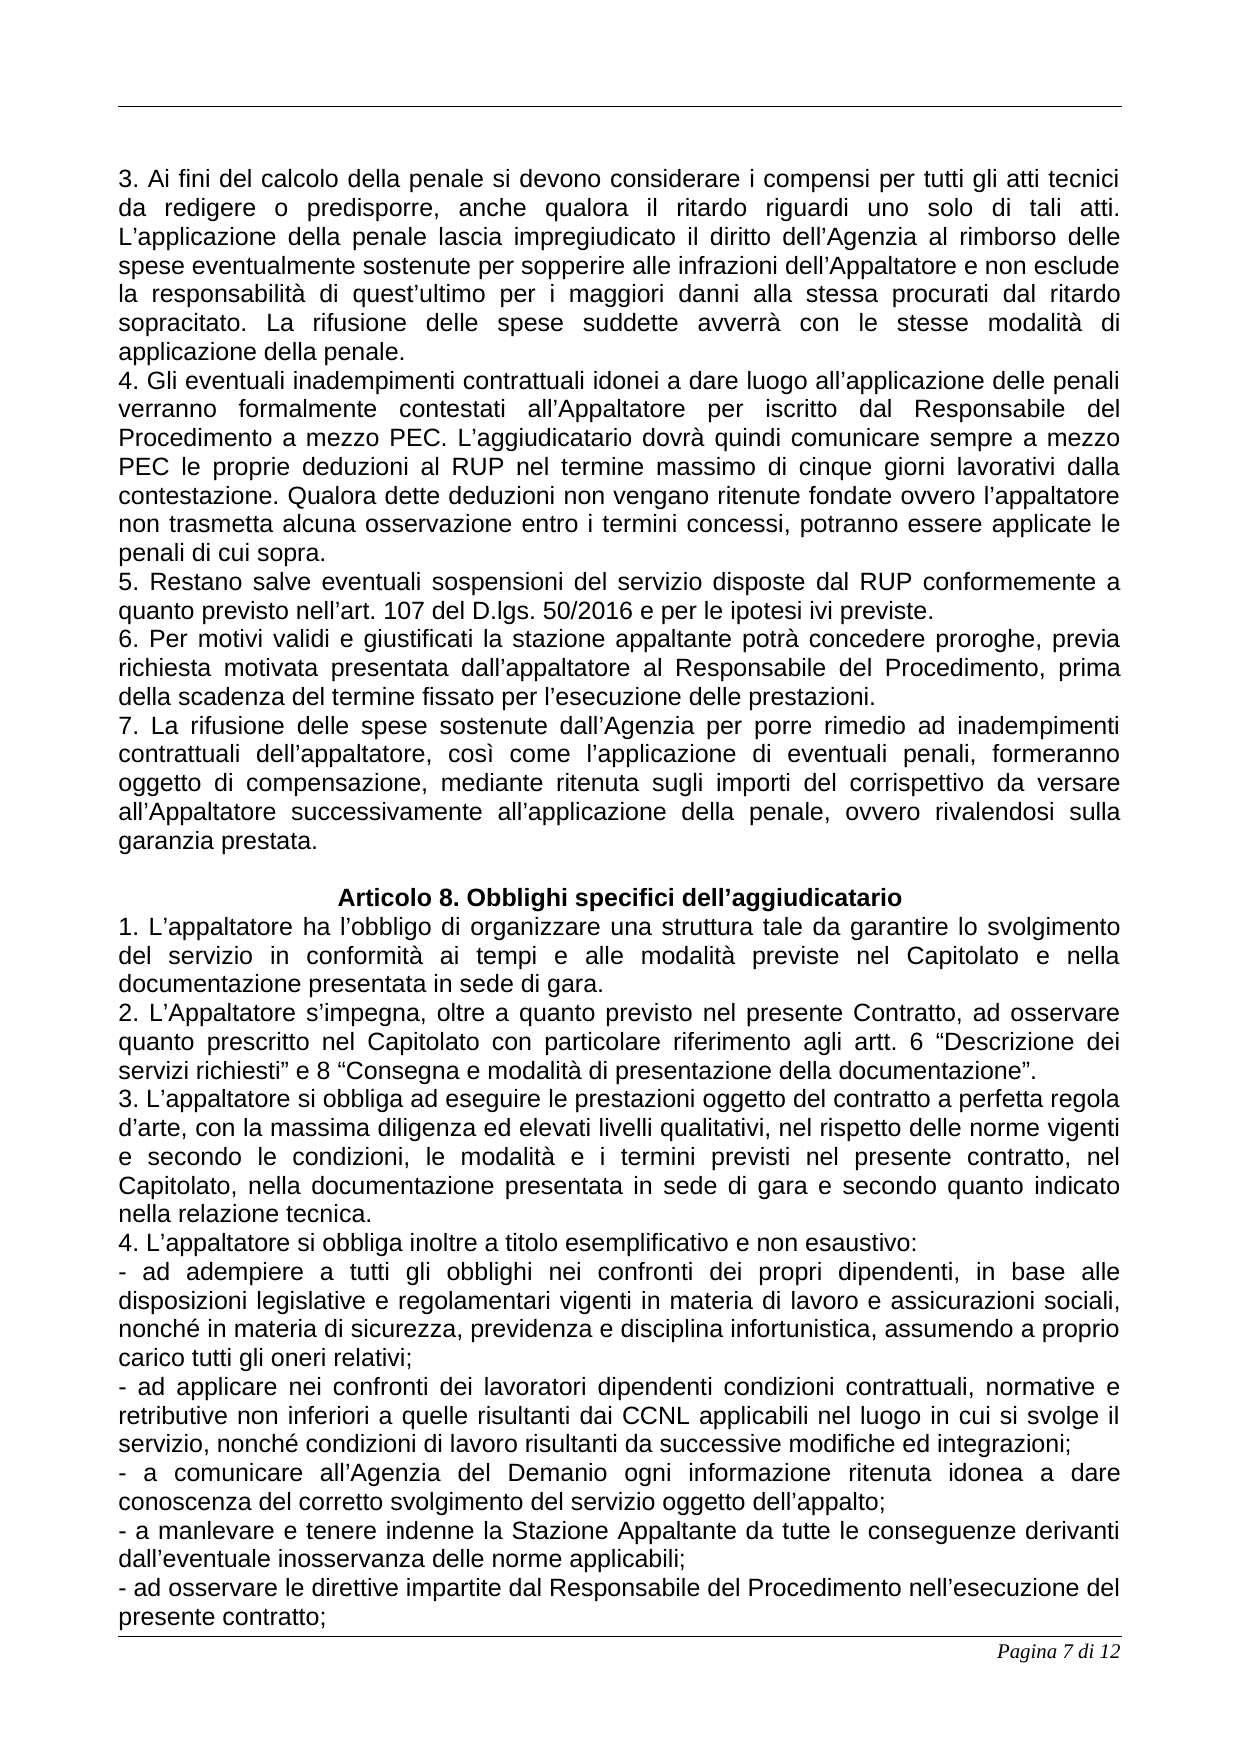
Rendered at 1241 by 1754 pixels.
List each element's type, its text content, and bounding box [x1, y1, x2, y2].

text 4. Gli eventuali inadempimenti contrattuali idonei a dare luogo all’applicazione delle penali verranno formalmente contestati all’Appaltatore per iscritto dal Responsabile del Procedimento a mezzo PEC. L’aggiudicatario dovrà quindi comunicare sempre a mezzo PEC le proprie deduzioni al RUP nel termine massimo di cinque giorni lavorativi dalla contestazione. Qualora dette deduzioni non vengano ritenute fondate ovvero l’appaltatore non trasmetta alcuna osservazione entro i termini concessi, potranno essere applicate le penali di cui sopra. [118, 366, 1122, 567]
text 5. Restano salve eventuali sospensioni del servizio disposte dal RUP conformemente a quanto previsto nell’art. 107 del D.lgs. 50/2016 e per le ipotesi ivi previste. [118, 567, 1122, 624]
text 2. L’Appaltatore s’impegna, oltre a quanto previsto nel presente Contratto, ad osservare quanto prescritto nel Capitolato con particolare riferimento agli artt. 6 “Descrizione dei servizi richiesti” e 8 “Consegna e modalità di presentazione della documentazione”. [118, 998, 1122, 1084]
text - a manlevare e tenere indenne la Stazione Appaltante da tutte le conseguenze derivanti dall’eventuale inosservanza delle norme applicabili; [118, 1516, 1122, 1573]
text - ad osservare le direttive impartite dal Responsabile del Procedimento nell’esecuzione del presente contratto; [118, 1573, 1122, 1631]
text 4. L’appaltatore si obbliga inoltre a titolo esemplificativo e non esaustivo: [118, 1228, 1122, 1257]
text 3. L’appaltatore si obbliga ad eseguire le prestazioni oggetto del contratto a perfetta regola d’arte, con la massima diligenza ed elevati livelli qualitativi, nel rispetto delle norme vigenti e secondo le condizioni, le modalità e i termini previsti nel presente contratto, nel Capitolato, nella documentazione presentata in sede di gara e secondo quanto indicato nella relazione tecnica. [118, 1084, 1122, 1228]
text - a comunicare all’Agenzia del Demanio ogni informazione ritenuta idonea a dare conoscenza del corretto svolgimento del servizio oggetto dell’appalto; [118, 1458, 1122, 1516]
text 3. Ai fini del calcolo della penale si devono considerare i compensi per tutti gli atti tecnici da redigere o predisporre, anche qualora il ritardo riguardi uno solo di tali atti. L’applicazione della penale lascia impregiudicato il diritto dell’Agenzia al rimborso delle spese eventualmente sostenute per sopperire alle infrazioni dell’Appaltatore e non esclude la responsabilità di quest’ultimo per i maggiori danni alla stessa procurati dal ritardo sopracitato. La rifusione delle spese suddette avverrà con le stesse modalità di applicazione della penale. [118, 164, 1122, 366]
text - ad adempiere a tutti gli obblighi nei confronti dei propri dipendenti, in base alle disposizioni legislative e regolamentari vigenti in materia di lavoro e assicurazioni sociali, nonché in materia di sicurezza, previdenza e disciplina infortunistica, assumendo a proprio carico tutti gli oneri relativi; [118, 1257, 1122, 1372]
text - ad applicare nei confronti dei lavoratori dipendenti condizioni contrattuali, normative e retributive non inferiori a quelle risultanti dai CCNL applicabili nel luogo in cui si svolge il servizio, nonché condizioni di lavoro risultanti da successive modifiche ed integrazioni; [118, 1372, 1122, 1458]
text 7. La rifusione delle spese sostenute dall’Agenzia per porre rimedio ad inadempimenti contrattuali dell’appaltatore, così come l’applicazione di eventuali penali, formeranno oggetto di compensazione, mediante ritenuta sugli importi del corrispettivo da versare all’Appaltatore successivamente all’applicazione della penale, ovvero rivalendosi sulla garanzia prestata. [118, 711, 1122, 854]
text Articolo 8. Obblighi specifici dell’aggiudicatario [118, 883, 1122, 912]
text 6. Per motivi validi e giustificati la stazione appaltante potrà concedere proroghe, previa richiesta motivata presentata dall’appaltatore al Responsabile del Procedimento, prima della scadenza del termine fissato per l’esecuzione delle prestazioni. [118, 624, 1122, 711]
text 1. L’appaltatore ha l’obbligo di organizzare una struttura tale da garantire lo svolgimento del servizio in conformità ai tempi e alle modalità previste nel Capitolato e nella documentazione presentata in sede di gara. [118, 912, 1122, 998]
